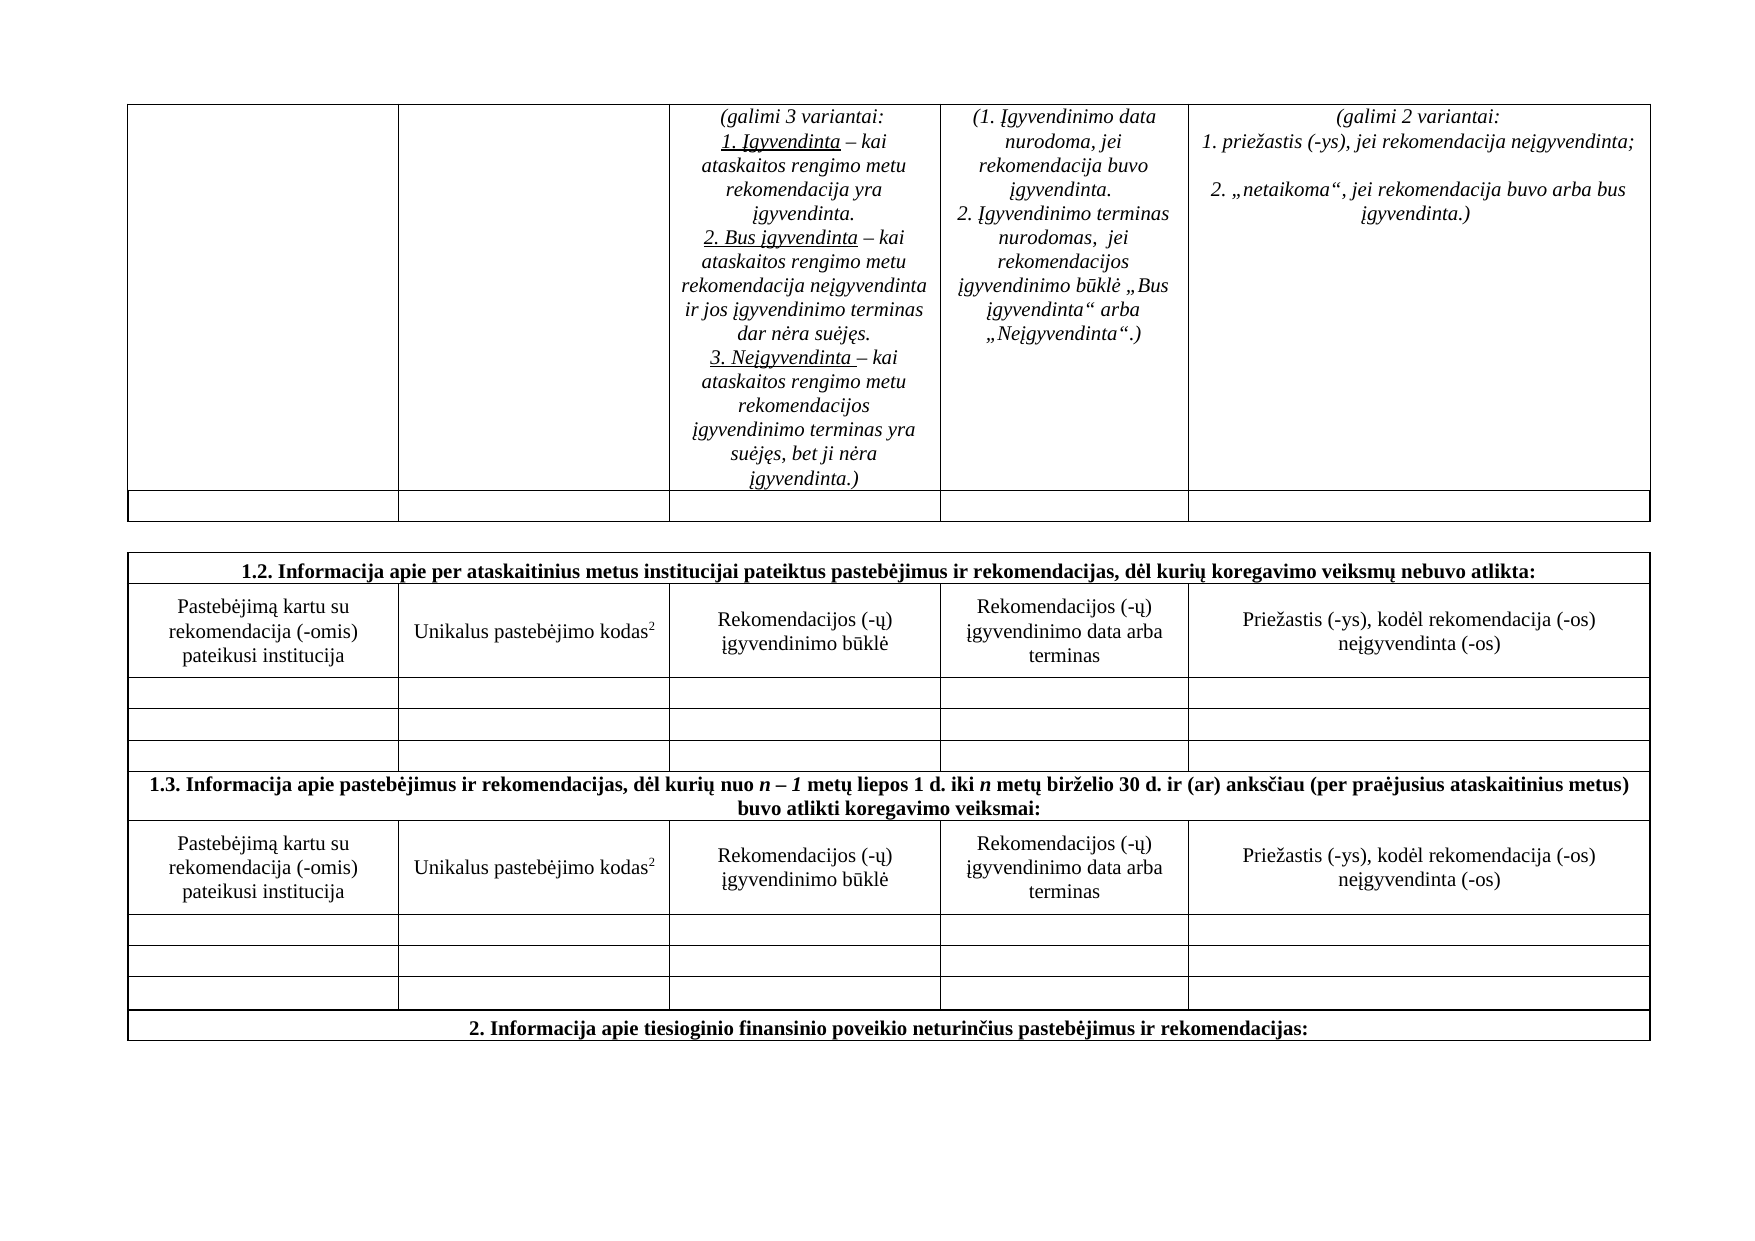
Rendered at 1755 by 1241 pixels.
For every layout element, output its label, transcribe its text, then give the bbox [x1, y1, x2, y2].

table_cell [670, 946, 940, 976]
table_cell [670, 977, 940, 1009]
table_cell [941, 491, 1188, 521]
table_cell [940, 522, 1188, 552]
table_cell (galimi 2 variantai: 1. priežastis (-ys), jei rekomendacija neįgyvendinta; 2. „netaikoma“, jei rekomendacija buvo arba bus įgyvendinta.) [1189, 105, 1650, 489]
table_cell [1189, 678, 1649, 708]
table_cell [399, 491, 669, 521]
table_cell [1189, 946, 1649, 976]
table_cell Unikalus pastebėjimo kodas2 [399, 821, 669, 914]
table_cell [941, 709, 1188, 739]
table_cell [670, 741, 940, 771]
table_cell [129, 709, 398, 739]
table_cell [941, 946, 1188, 976]
table_cell Rekomendacijos (-ų) įgyvendinimo data arba terminas [941, 584, 1188, 677]
table_cell [399, 678, 669, 708]
table_cell [129, 491, 398, 521]
table_cell [128, 522, 399, 552]
table_cell [670, 709, 940, 739]
table_cell [670, 522, 940, 552]
table_cell Unikalus pastebėjimo kodas2 [399, 584, 669, 677]
table_cell [399, 105, 669, 489]
table_cell Priežastis (-ys), kodėl rekomendacija (-os) neįgyvendinta (-os) [1189, 821, 1649, 914]
table_cell [1189, 741, 1649, 771]
table_cell 1.3. Informacija apie pastebėjimus ir rekomendacijas, dėl kurių nuo n – 1 metų liepos 1 d. iki n metų birželio 30 d. ir (ar) anksčiau (per praėjusius ataskaitinius metus) buvo atlikti koregavimo veiksmai: [129, 772, 1649, 820]
table_cell Pastebėjimą kartu su rekomendacija (-omis) pateikusi institucija [129, 584, 398, 677]
table_cell Pastebėjimą kartu su rekomendacija (-omis) pateikusi institucija [129, 821, 398, 914]
table_cell [399, 522, 669, 552]
table_cell [129, 915, 398, 945]
table_cell (1. Įgyvendinimo data nurodoma, jei rekomendacija buvo įgyvendinta. 2. Įgyvendinimo terminas nurodomas, jei rekomendacijos įgyvendinimo būklė „Bus įgyvendinta“ arba „Neįgyvendinta“.) [941, 105, 1188, 489]
table_cell [1188, 522, 1650, 552]
table_cell [670, 678, 940, 708]
table_cell [941, 977, 1188, 1009]
table_cell Rekomendacijos (-ų) įgyvendinimo būklė [670, 584, 940, 677]
table_cell [670, 915, 940, 945]
table_cell [399, 915, 669, 945]
table_cell Rekomendacijos (-ų) įgyvendinimo data arba terminas [941, 821, 1188, 914]
table_cell 1.2. Informacija apie per ataskaitinius metus institucijai pateiktus pastebėjimus ir rekomendacijas, dėl kurių koregavimo veiksmų nebuvo atlikta: [129, 553, 1649, 583]
table_cell (galimi 3 variantai: 1. Įgyvendinta – kai ataskaitos rengimo metu rekomendacija yra įgyvendinta. 2. Bus įgyvendinta – kai ataskaitos rengimo metu rekomendacija neįgyvendinta ir jos įgyvendinimo terminas dar nėra suėjęs. 3. Neįgyvendinta – kai ataskaitos rengimo metu rekomendacijos įgyvendinimo terminas yra suėjęs, bet ji nėra įgyvendinta.) [670, 105, 940, 489]
table_cell [941, 678, 1188, 708]
table_cell 2. Informacija apie tiesioginio finansinio poveikio neturinčius pastebėjimus ir rekomendacijas: [129, 1011, 1649, 1040]
table_cell [399, 977, 669, 1009]
table_cell [1189, 491, 1649, 521]
table_cell [399, 741, 669, 771]
table_cell Rekomendacijos (-ų) įgyvendinimo būklė [670, 821, 940, 914]
table_cell [129, 977, 398, 1009]
table_cell [941, 915, 1188, 945]
table_cell Priežastis (-ys), kodėl rekomendacija (-os) neįgyvendinta (-os) [1189, 584, 1649, 677]
table_cell [1189, 915, 1649, 945]
table_cell [399, 709, 669, 739]
table_cell [129, 741, 398, 771]
table_cell [128, 105, 398, 489]
table_cell [1189, 977, 1649, 1009]
table_cell [129, 678, 398, 708]
table_cell [399, 946, 669, 976]
table_cell [1189, 709, 1649, 739]
table_cell [941, 741, 1188, 771]
table_cell [670, 491, 940, 521]
table_cell [129, 946, 398, 976]
